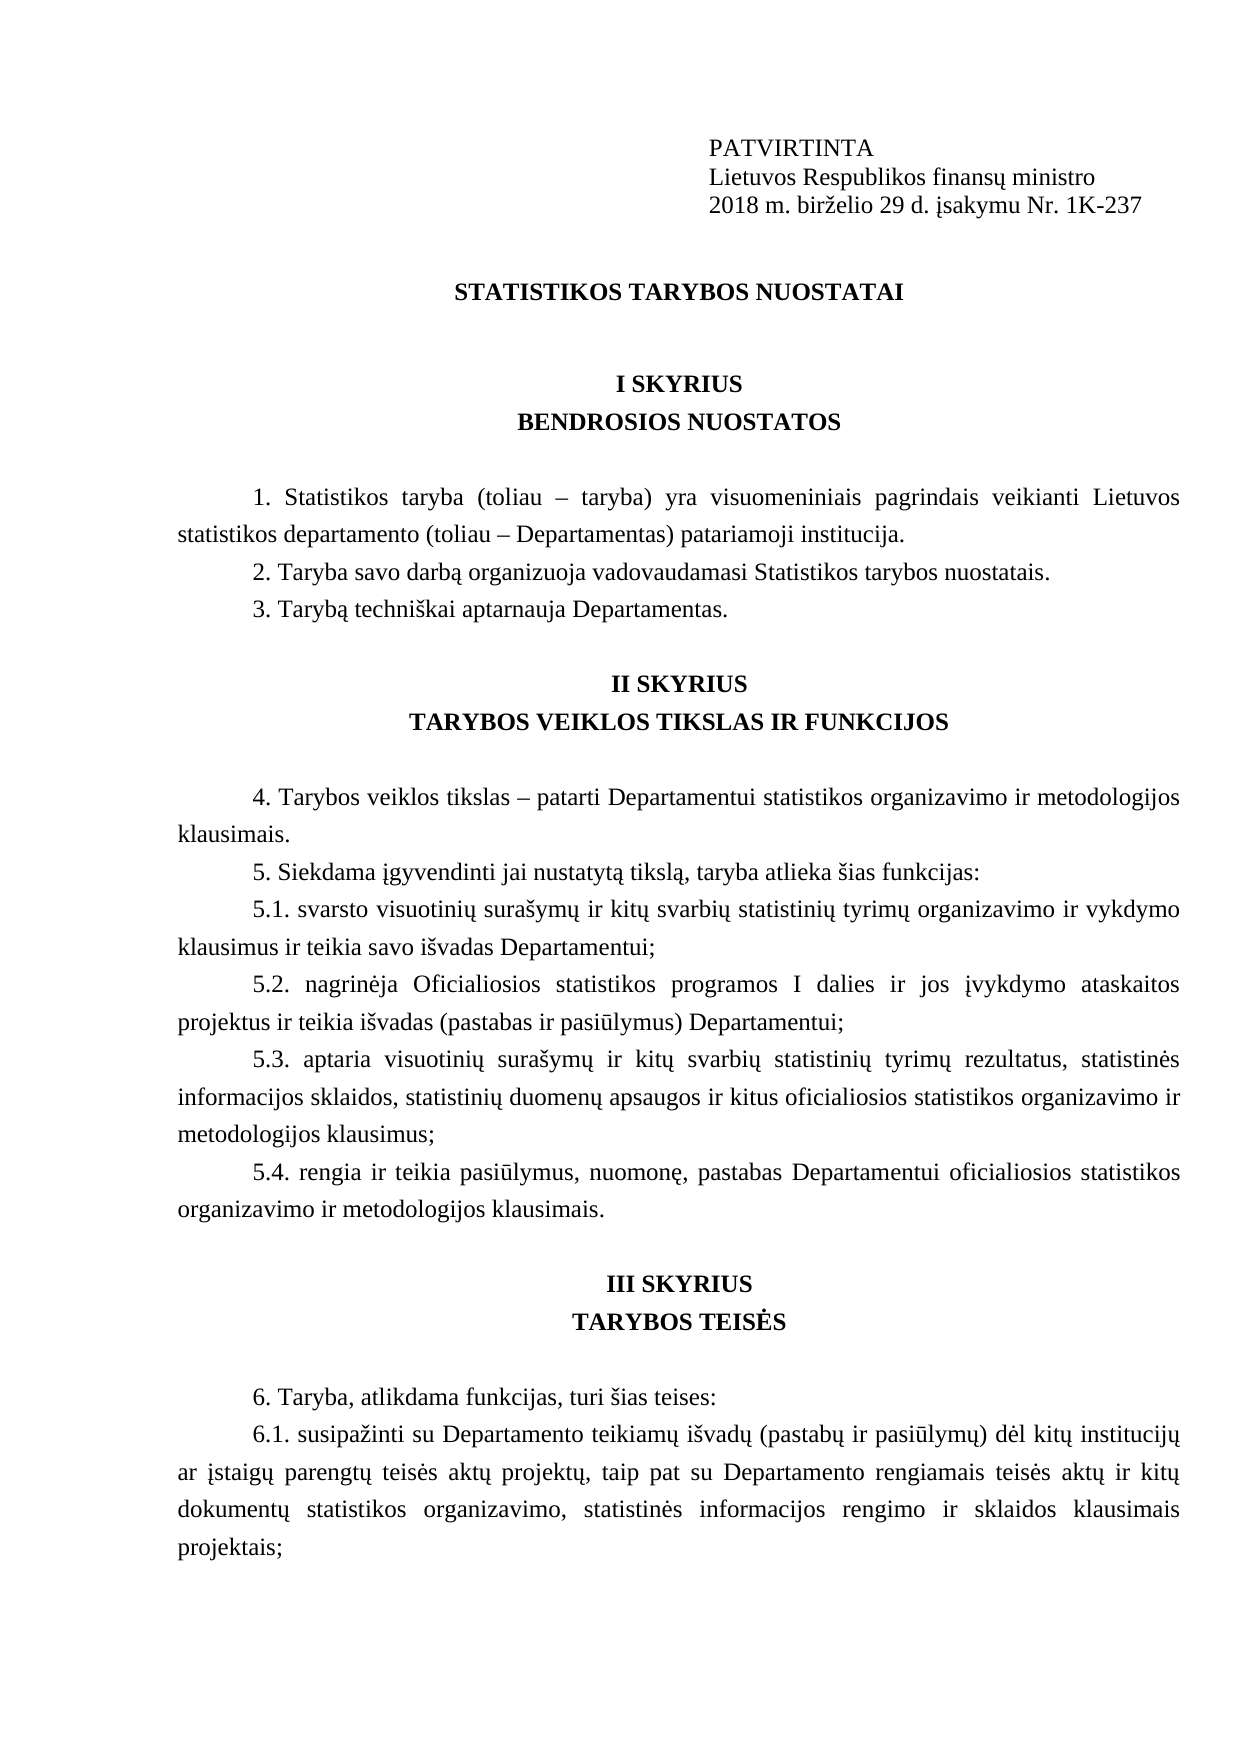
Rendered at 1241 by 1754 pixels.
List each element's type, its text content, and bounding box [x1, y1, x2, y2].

text 6. Taryba, atlikdama funkcijas, turi šias teises: [177, 1375, 1181, 1413]
text PATVIRTINTA [694, 133, 1181, 162]
text 5.1. svarsto visuotinių surašymų ir kitų svarbių statistinių tyrimų organizavimo ir vykdymo klausimus ir teikia savo išvadas Departamentui; [177, 888, 1181, 963]
text 2. Taryba savo darbą organizuoja vadovaudamasi Statistikos tarybos nuostatais. [177, 550, 1181, 588]
text TARYBOS TEISĖS [177, 1300, 1181, 1338]
text STATISTIKOS TARYBOS NUOSTATAI [177, 277, 1181, 305]
text 5.4. rengia ir teikia pasiūlymus, nuomonę, pastabas Departamentui oficialiosios statistikos organizavimo ir metodologijos klausimais. [177, 1150, 1181, 1225]
text 5.3. aptaria visuotinių surašymų ir kitų svarbių statistinių tyrimų rezultatus, statistinės informacijos sklaidos, statistinių duomenų apsaugos ir kitus oficialiosios statistikos organizavimo ir metodologijos klausimus; [177, 1038, 1181, 1150]
text 1. Statistikos taryba (toliau – taryba) yra visuomeniniais pagrindais veikianti Lietuvos statistikos departamento (toliau – Departamentas) patariamoji institucija. [177, 475, 1181, 550]
text I SKYRIUS [177, 363, 1181, 400]
text TARYBOS VEIKLOS TIKSLAS IR FUNKCIJOS [177, 700, 1181, 738]
text 5. Siekdama įgyvendinti jai nustatytą tikslą, taryba atlieka šias funkcijas: [177, 850, 1181, 888]
text 5.2. nagrinėja Oficialiosios statistikos programos I dalies ir jos įvykdymo ataskaitos projektus ir teikia išvadas (pastabas ir pasiūlymus) Departamentui; [177, 963, 1181, 1038]
text 2018 m. birželio 29 d. įsakymu Nr. 1K-237 [694, 190, 1181, 219]
text III SKYRIUS [177, 1263, 1181, 1300]
text II SKYRIUS [177, 663, 1181, 700]
text BENDROSIOS NUOSTATOS [177, 400, 1181, 438]
text 4. Tarybos veiklos tikslas – patarti Departamentui statistikos organizavimo ir metodologijos klausimais. [177, 775, 1181, 850]
text Lietuvos Respublikos finansų ministro [694, 162, 1181, 190]
text 6.1. susipažinti su Departamento teikiamų išvadų (pastabų ir pasiūlymų) dėl kitų institucijų ar įstaigų parengtų teisės aktų projektų, taip pat su Departamento rengiamais teisės aktų ir kitų dokumentų statistikos organizavimo, statistinės informacijos rengimo ir sklaidos klausimais projektais; [177, 1413, 1181, 1563]
text 3. Tarybą techniškai aptarnauja Departamentas. [177, 588, 1181, 625]
